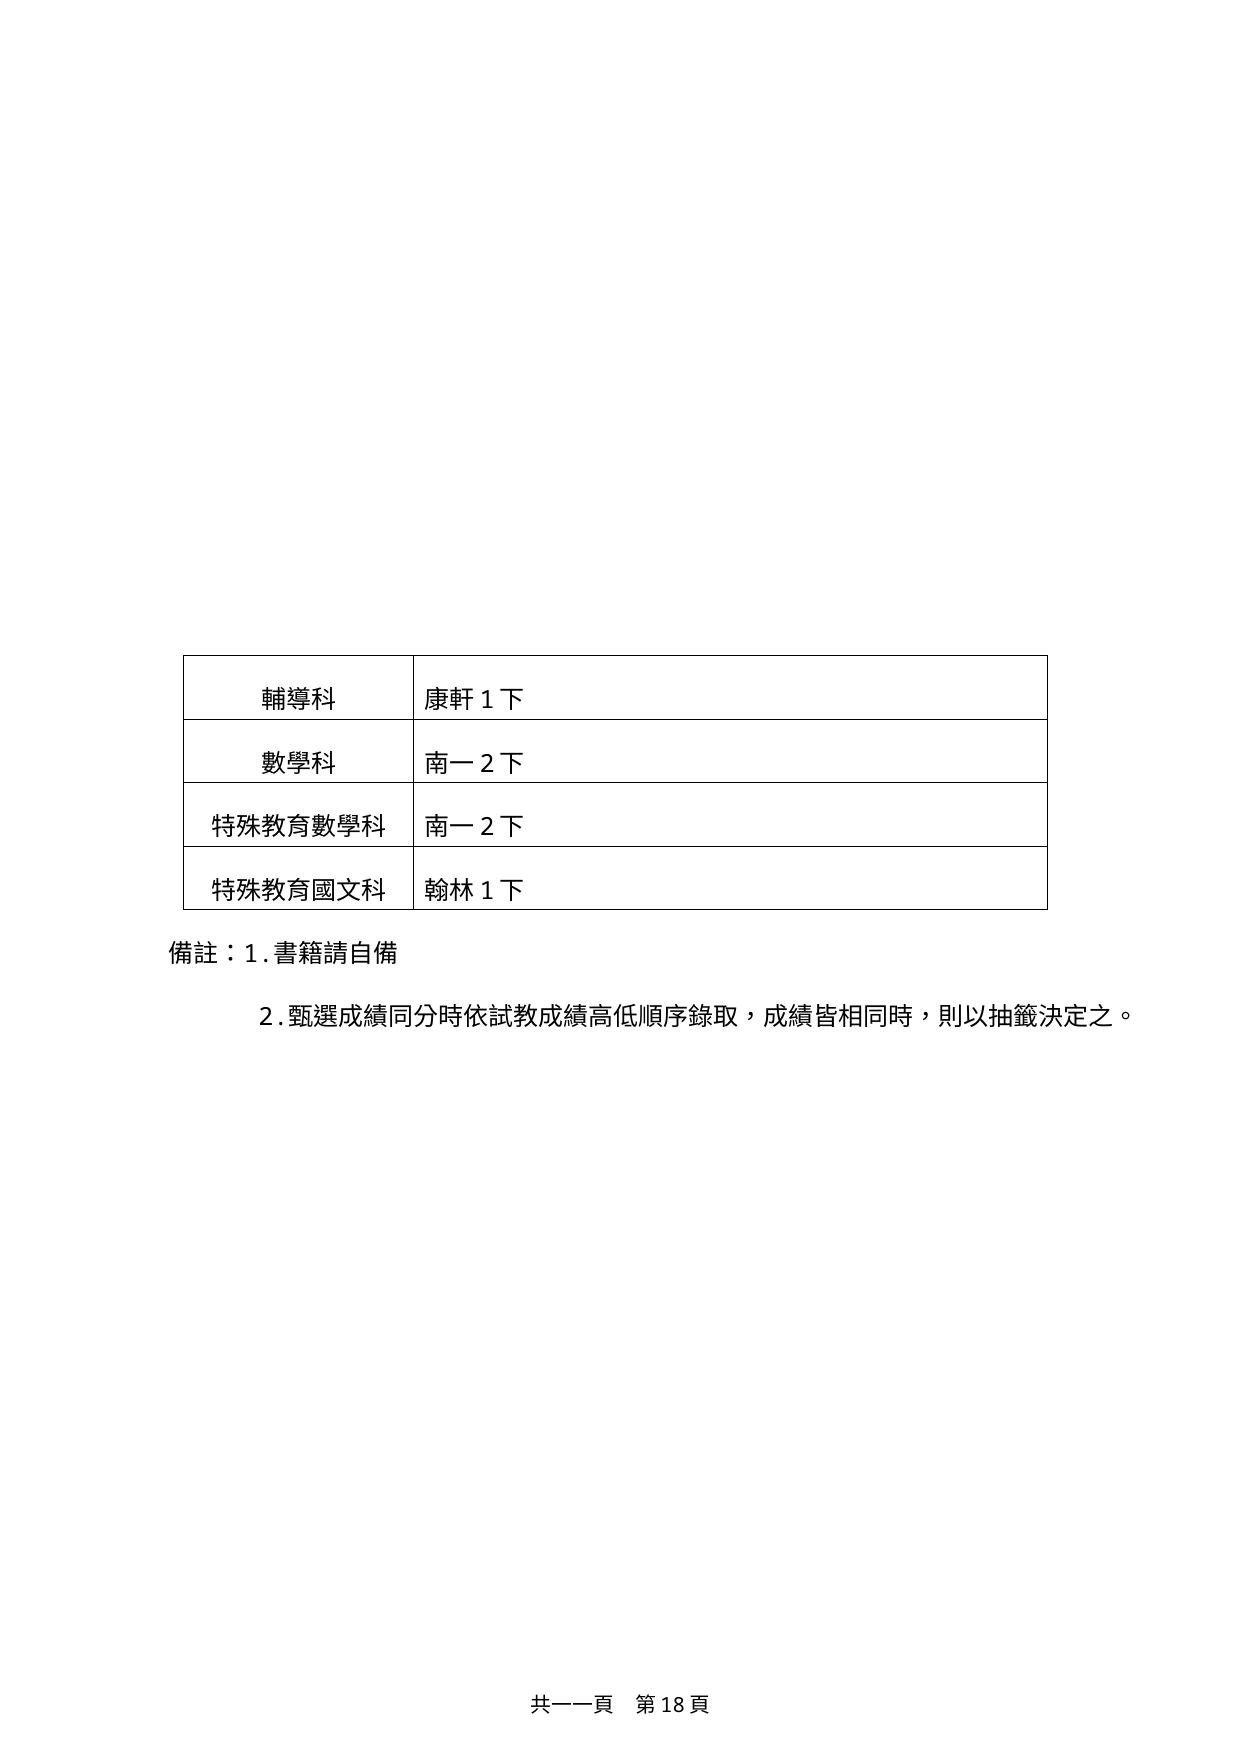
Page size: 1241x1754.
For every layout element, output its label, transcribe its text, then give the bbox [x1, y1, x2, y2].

text 備註：1.書籍請自備 [168, 910, 1122, 973]
text 2.甄選成績同分時依試教成績高低順序錄取，成績皆相同時，則以抽籤決定之。 [168, 973, 1122, 1035]
table_cell 南一2下 [414, 720, 1047, 782]
table_cell 特殊教育國文科 [184, 847, 413, 909]
table_cell 數學科 [184, 720, 413, 782]
table_cell 翰林1下 [414, 847, 1047, 909]
table_cell 康軒1下 [414, 656, 1047, 718]
table_cell 南一2下 [414, 783, 1047, 846]
table_cell 輔導科 [184, 656, 413, 718]
table_cell 特殊教育數學科 [184, 783, 413, 846]
